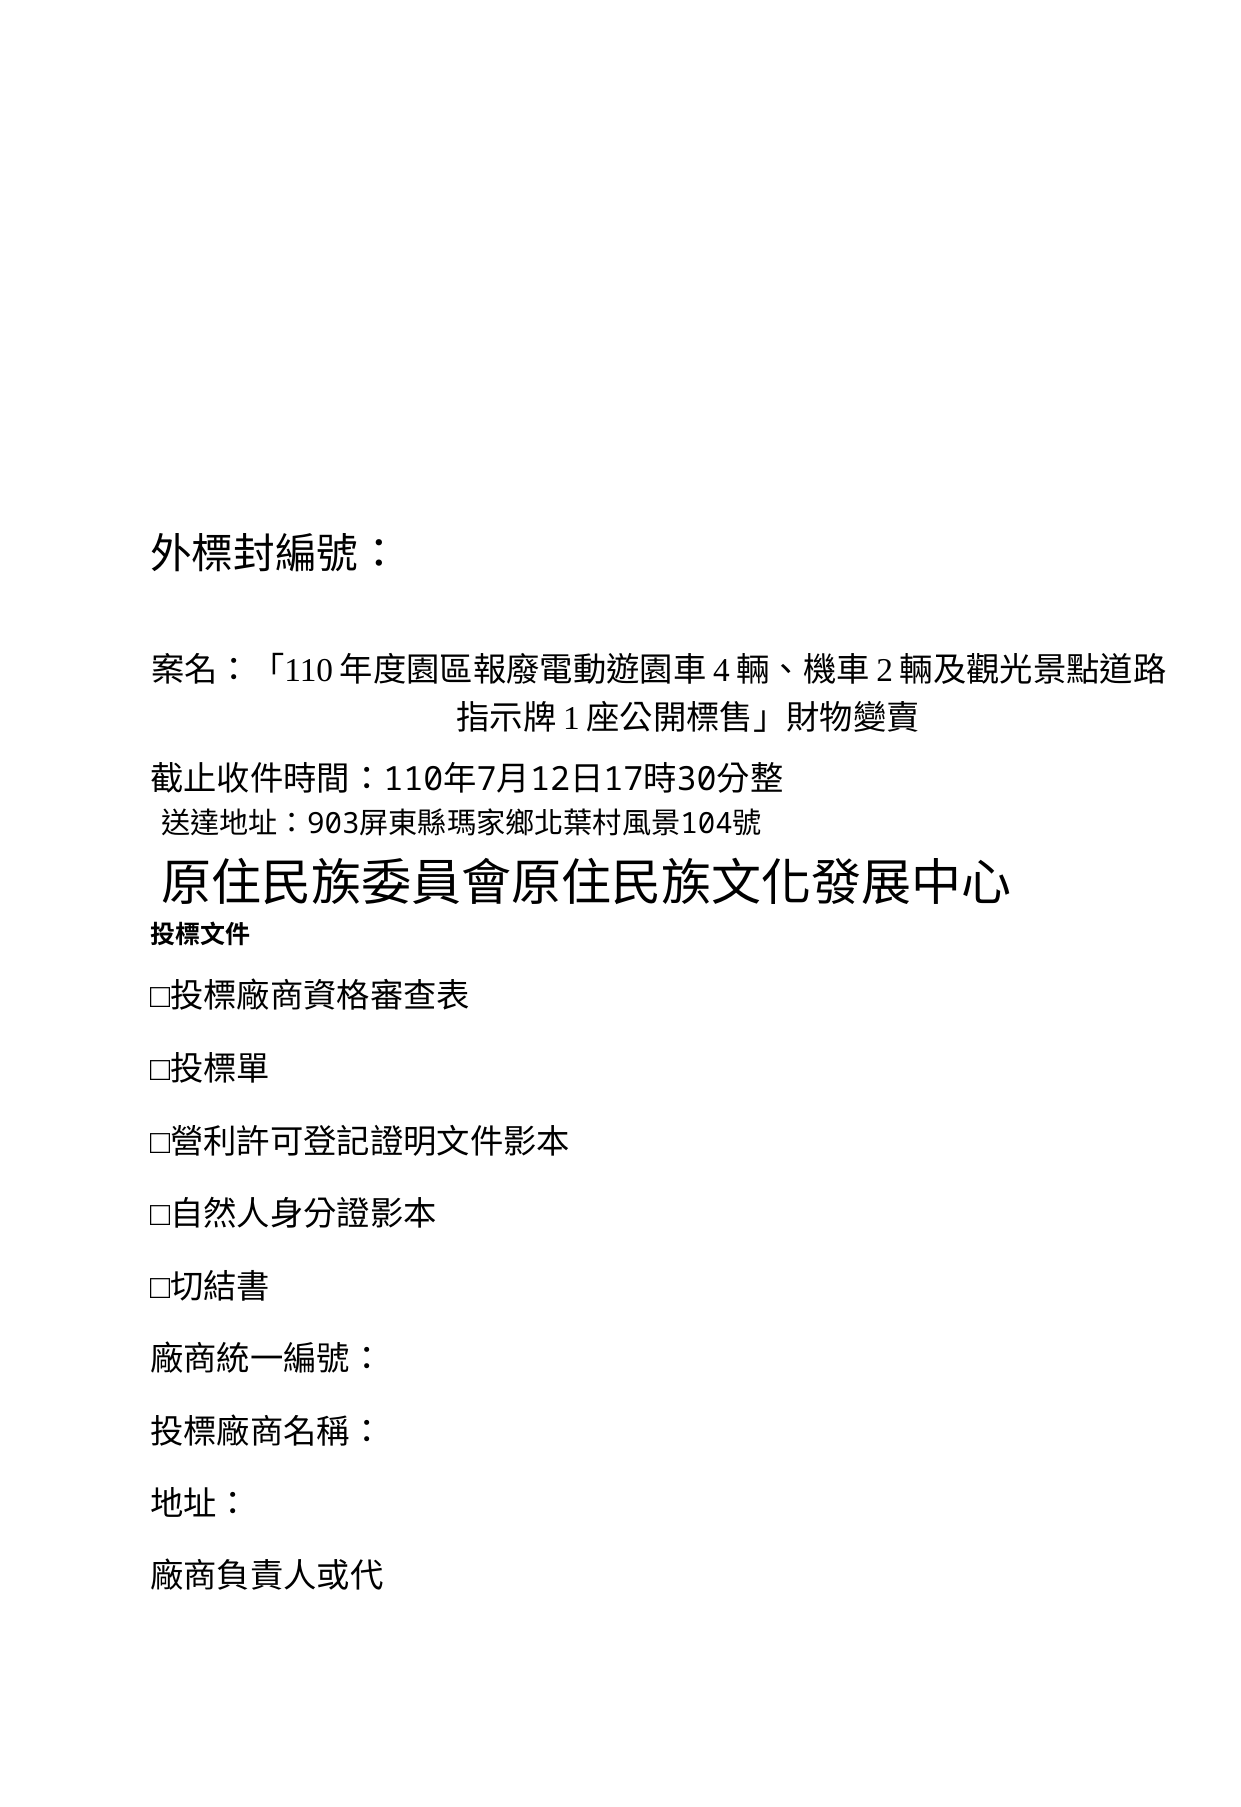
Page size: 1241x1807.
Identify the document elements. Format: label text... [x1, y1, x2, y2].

text 截止收件時間：110年7月12日17時30分整 [150, 752, 1167, 800]
text 地址： [150, 1477, 1167, 1525]
text □切結書 [150, 1259, 1167, 1308]
text 廠商負責人或代 [150, 1549, 1167, 1597]
text 外標封編號： [150, 520, 1167, 580]
text □投標廠商資格審查表 [150, 969, 1167, 1018]
text 廠商統一編號： [150, 1332, 1167, 1380]
text □自然人身分證影本 [150, 1187, 1167, 1235]
text □營利許可登記證明文件影本 [150, 1114, 1167, 1163]
text 投標廠商名稱： [150, 1404, 1167, 1453]
text □投標單 [150, 1042, 1167, 1090]
table_header 送達地址：903屏東縣瑪家鄉北葉村風景104號 原住民族委員會原住民族文化發展中心 [150, 800, 1063, 915]
text 案名：「110年度園區報廢電動遊園車4輛、機車2輛及觀光景點道路指示牌1座公開標售」財物變賣 [150, 643, 1167, 739]
text 投標文件 [150, 915, 1167, 951]
